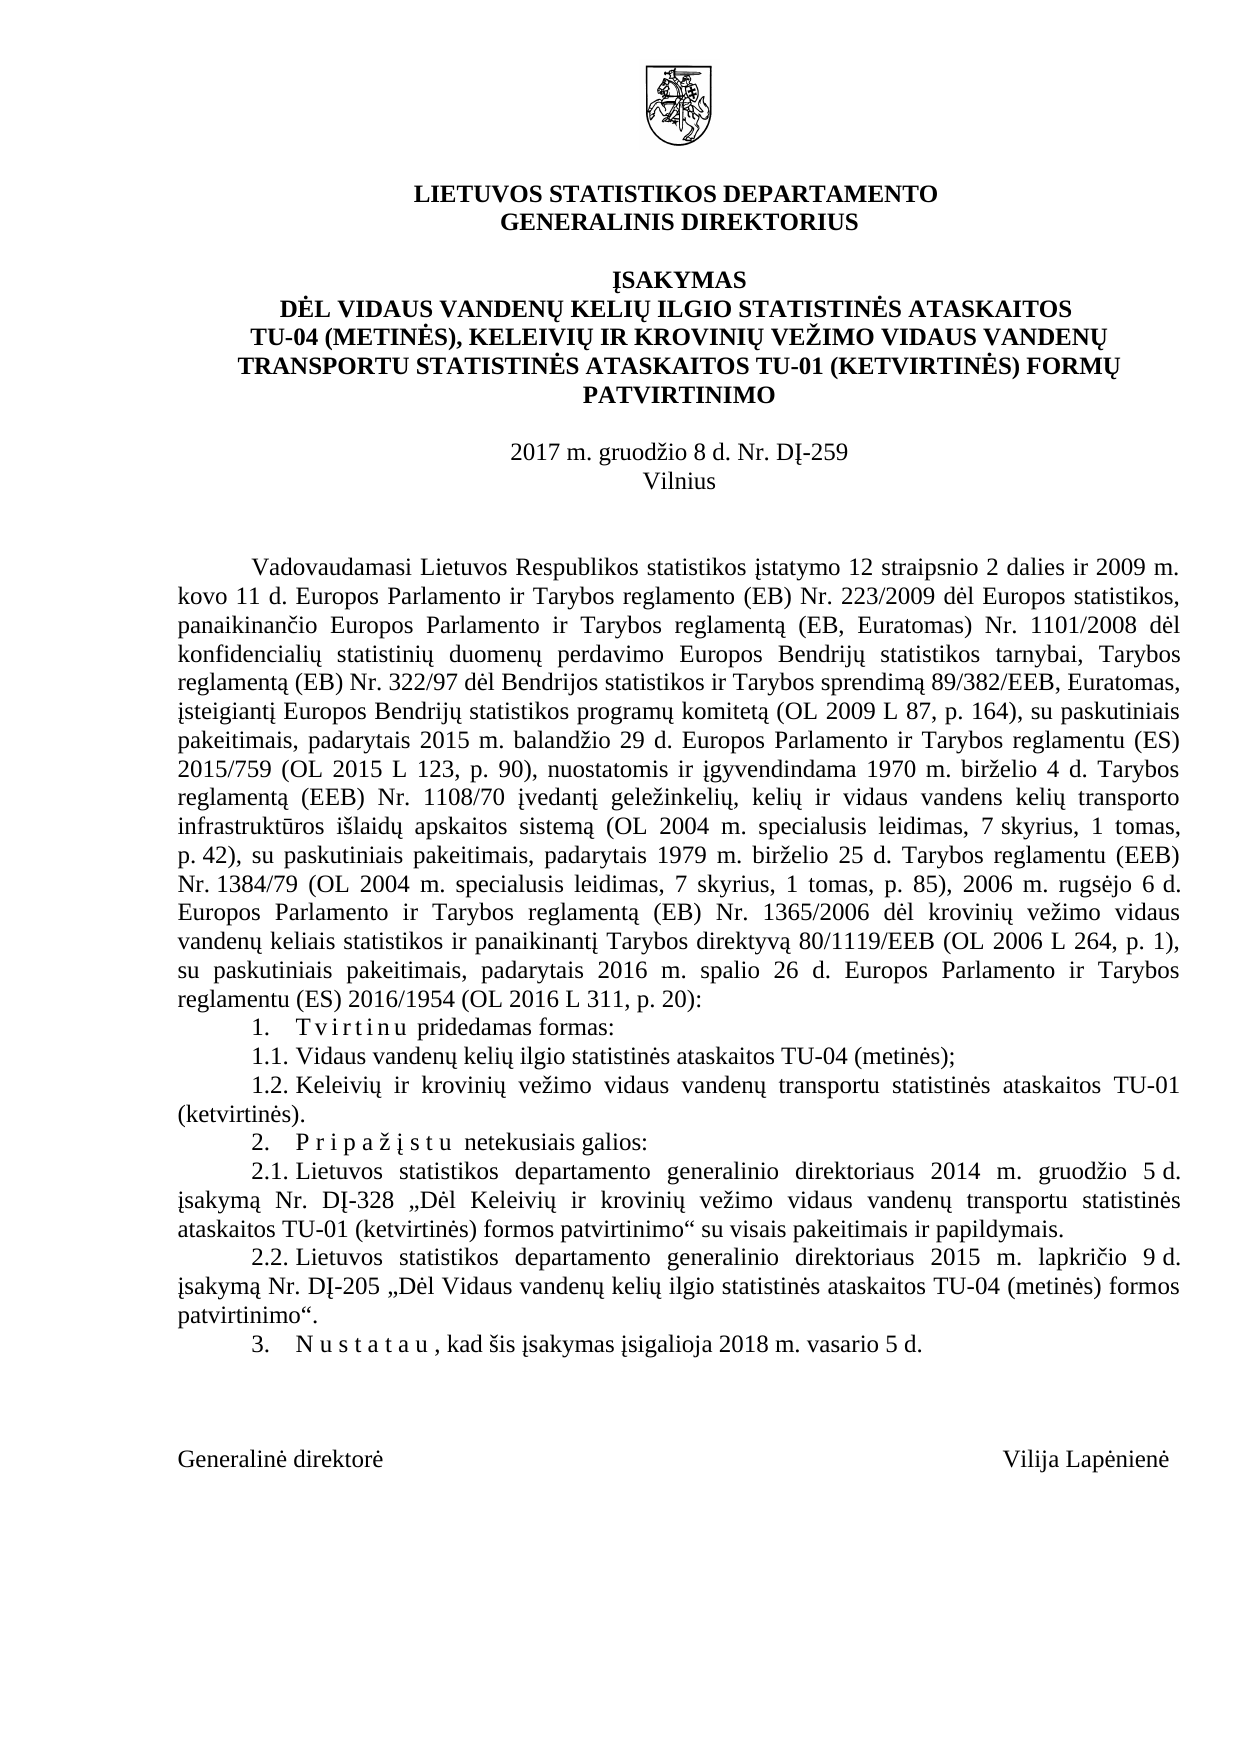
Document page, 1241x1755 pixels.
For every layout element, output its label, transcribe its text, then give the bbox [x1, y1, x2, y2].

text 1.2. Keleivių ir krovinių vežimo vidaus vandenų transportu statistinės ataskaitos TU-01 (ketvirtinės). [177, 1070, 1181, 1127]
text 1.1. Vidaus vandenų kelių ilgio statistinės ataskaitos TU-04 (metinės); [177, 1041, 1181, 1070]
text Vadovaudamasi Lietuvos Respublikos statistikos įstatymo 12 straipsnio 2 dalies ir 2009 m. kovo 11 d. Europos Parlamento ir Tarybos reglamento (EB) Nr. 223/2009 dėl Europos statistikos, panaikinančio Europos Parlamento ir Tarybos reglamentą (EB, Euratomas) Nr. 1101/2008 dėl konfidencialių statistinių duomenų perdavimo Europos Bendrijų statistikos tarnybai, Tarybos reglamentą (EB) Nr. 322/97 dėl Bendrijos statistikos ir Tarybos sprendimą 89/382/EEB, Euratomas, įsteigiantį Europos Bendrijų statistikos programų komitetą (OL 2009 L 87, p. 164), su paskutiniais pakeitimais, padarytais 2015 m. balandžio 29 d. Europos Parlamento ir Tarybos reglamentu (ES) 2015/759 (OL 2015 L 123, p. 90), nuostatomis ir įgyvendindama 1970 m. birželio 4 d. Tarybos reglamentą (EEB) Nr. 1108/70 įvedantį geležinkelių, kelių ir vidaus vandens kelių transporto infrastruktūros išlaidų apskaitos sistemą (OL 2004 m. specialusis leidimas, 7 skyrius, 1 tomas, p. 42), su paskutiniais pakeitimais, padarytais 1979 m. birželio 25 d. Tarybos reglamentu (EEB) Nr. 1384/79 (OL 2004 m. specialusis leidimas, 7 skyrius, 1 tomas, p. 85), 2006 m. rugsėjo 6 d. Europos Parlamento ir Tarybos reglamentą (EB) Nr. 1365/2006 dėl krovinių vežimo vidaus vandenų keliais statistikos ir panaikinantį Tarybos direktyvą 80/1119/EEB (OL 2006 L 264, p. 1), su paskutiniais pakeitimais, padarytais 2016 m. spalio 26 d. Europos Parlamento ir Tarybos reglamentu (ES) 2016/1954 (OL 2016 L 311, p. 20): [177, 552, 1181, 1012]
text DĖL VIDAUS VANDENŲ KELIŲ ILGIO STATISTINĖS ATASKAITOS TU-04 (METINĖS), KELEIVIŲ IR KROVINIŲ VEŽIMO VIDAUS VANDENŲ TRANSPORTU STATISTINĖS ATASKAITOS TU-01 (KETVIRTINĖS) FORMŲ PATVIRTINIMO [177, 294, 1181, 409]
text 1. Tvirtinu pridedamas formas: [177, 1012, 1181, 1041]
text 2.2. Lietuvos statistikos departamento generalinio direktoriaus 2015 m. lapkričio 9 d. įsakymą Nr. DĮ-205 „Dėl Vidaus vandenų kelių ilgio statistinės ataskaitos TU-04 (metinės) formos patvirtinimo“. [177, 1242, 1181, 1329]
text LIETUVOS STATISTIKOS DEPARTAMENTO [177, 179, 1181, 207]
text 2017 m. gruodžio 8 d. Nr. DĮ-259 [177, 437, 1181, 466]
text Vilnius [177, 466, 1181, 495]
text 3. Nustatau, kad šis įsakymas įsigalioja 2018 m. vasario 5 d. [177, 1329, 1181, 1357]
text GENERALINIS DIREKTORIUS [177, 207, 1181, 236]
text 2.1. Lietuvos statistikos departamento generalinio direktoriaus 2014 m. gruodžio 5 d. įsakymą Nr. DĮ-328 „Dėl Keleivių ir krovinių vežimo vidaus vandenų transportu statistinės ataskaitos TU-01 (ketvirtinės) formos patvirtinimo“ su visais pakeitimais ir papildymais. [177, 1156, 1181, 1242]
text ĮSAKYMAS [177, 265, 1181, 294]
text 2. Pripažįstu netekusiais galios: [177, 1127, 1181, 1156]
text Generalinė direktorė Vilija Lapėnienė [177, 1444, 1181, 1472]
